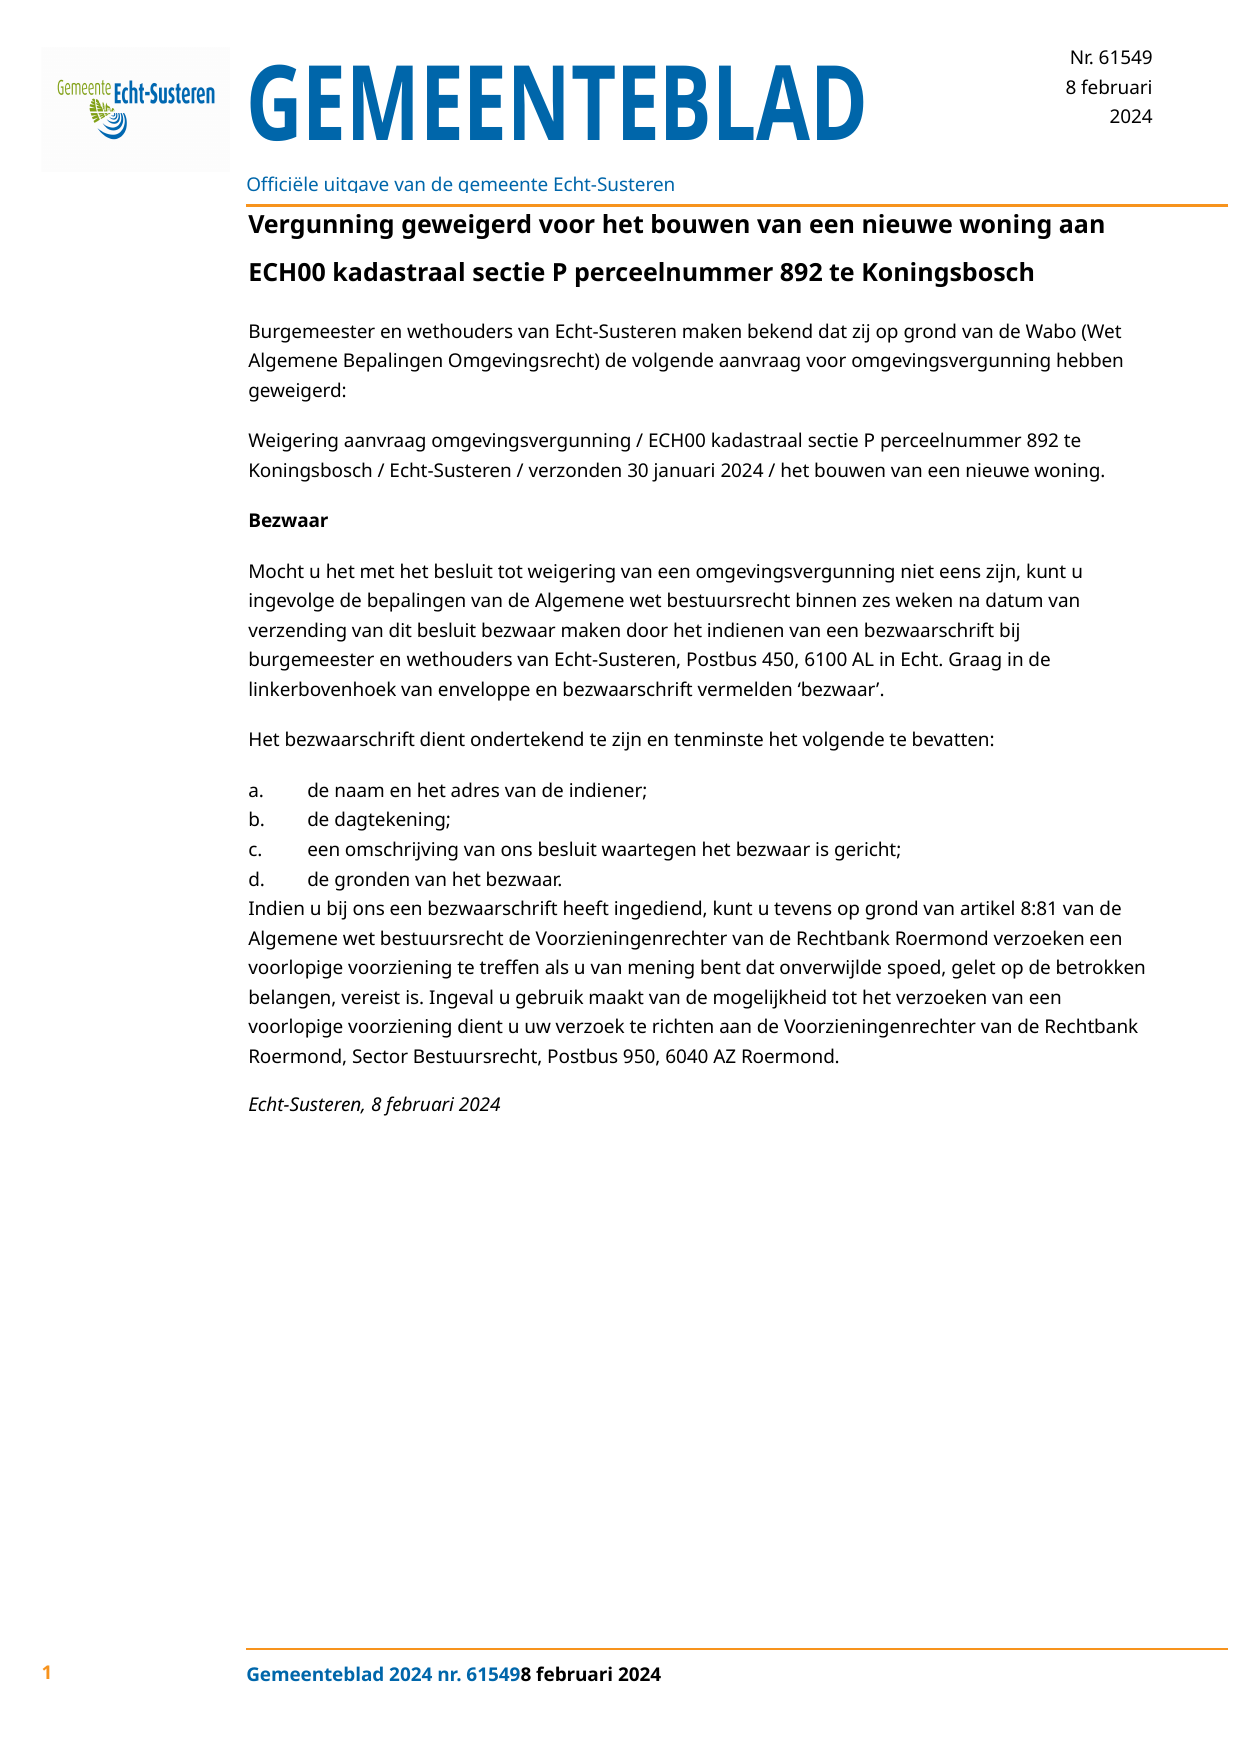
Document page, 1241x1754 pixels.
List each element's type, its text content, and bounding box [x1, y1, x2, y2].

text Mocht u het met het besluit tot weigering van een omgevingsvergunning niet eens zijn, kunt u ingevolge de bepalingen van de Algemene wet bestuursrecht binnen zes weken na datum van verzending van dit besluit bezwaar maken door het indienen van een bezwaarschrift bij burgemeester en wethouders van Echt-Susteren, Postbus 450, 6100 AL in Echt. Graag in de linkerbovenhoek van enveloppe en bezwaarschrift vermelden ‘bezwaar’. [248, 558, 1152, 702]
list de naam en het adres van de indiener; [248, 777, 1152, 803]
text Het bezwaarschrift dient ondertekend te zijn en tenminste het volgende te bevatten: [248, 727, 1152, 752]
text Burgemeester en wethouders van Echt-Susteren maken bekend dat zij op grond van de Wabo (Wet Algemene Bepalingen Omgevingsrecht) de volgende aanvraag voor omgevingsvergunning hebben geweigerd: [248, 318, 1152, 403]
list de dagtekening; [248, 807, 1152, 832]
text Weigering aanvraag omgevingsvergunning / ECH00 kadastraal sectie P perceelnummer 892 te Koningsbosch / Echt-Susteren / verzonden 30 januari 2024 / het bouwen van een nieuwe woning. [248, 427, 1152, 483]
list de gronden van het bezwaar. [248, 866, 1152, 892]
picture [41, 47, 231, 172]
text Echt-Susteren, 8 februari 2024 [248, 1091, 1152, 1117]
list een omschrijving van ons besluit waartegen het bezwaar is gericht; [248, 836, 1152, 862]
text Bezwaar [248, 507, 1152, 533]
text Vergunning geweigerd voor het bouwen van een nieuwe woning aan ECH00 kadastraal sectie P perceelnummer 892 te Koningsbosch [248, 207, 1152, 288]
text Indien u bij ons een bezwaarschrift heeft ingediend, kunt u tevens op grond van artikel 8:81 van de Algemene wet bestuursrecht de Voorzieningenrechter van de Rechtbank Roermond verzoeken een voorlopige voorziening te treffen als u van mening bent dat onverwijlde spoed, gelet op de betrokken belangen, vereist is. Ingeval u gebruik maakt van de mogelijkheid tot het verzoeken van een voorlopige voorziening dient u uw verzoek te richten aan de Voorzieningenrechter van de Rechtbank Roermond, Sector Bestuursrecht, Postbus 950, 6040 AZ Roermond. [248, 895, 1152, 1069]
